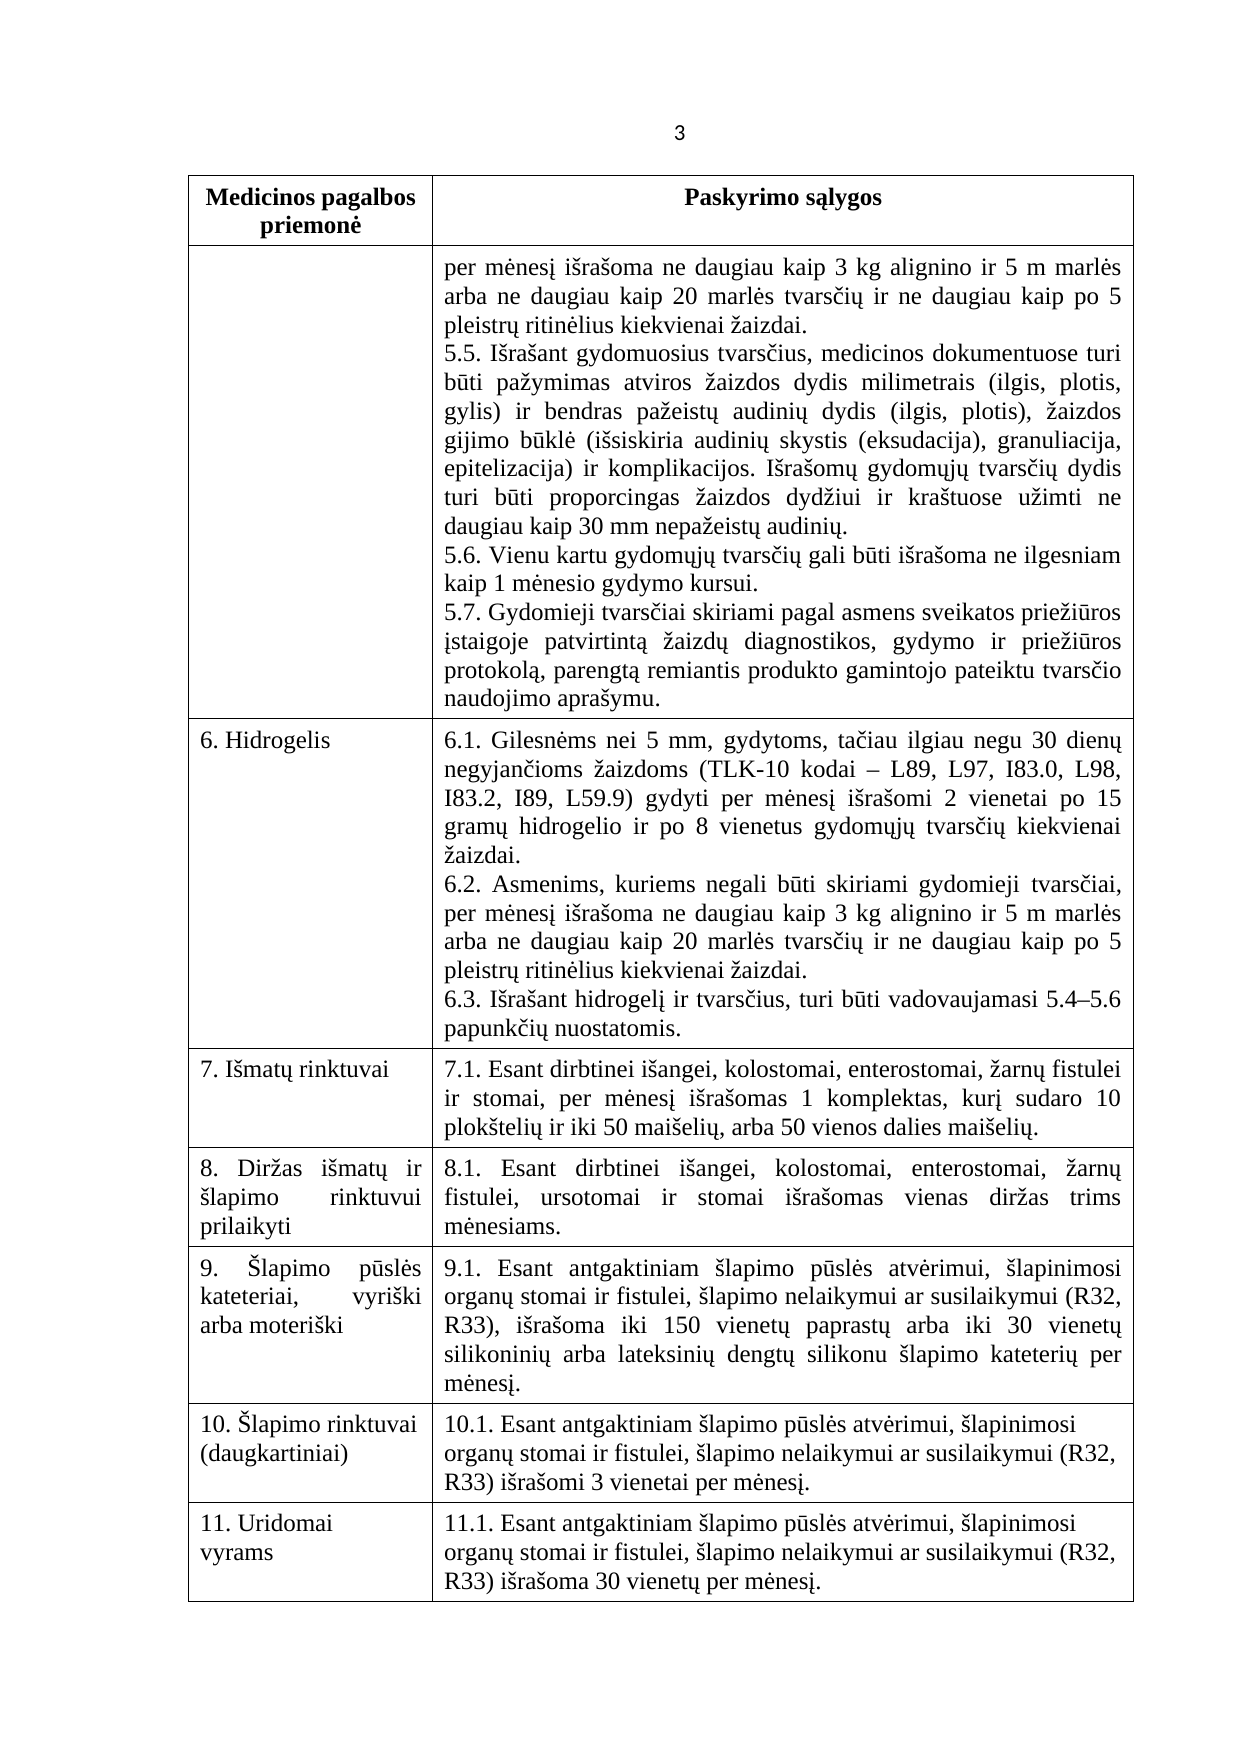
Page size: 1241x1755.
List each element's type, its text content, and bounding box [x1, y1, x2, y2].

table_cell 8. Diržas išmatų ir šlapimo rinktuvui prilaikyti [189, 1148, 432, 1246]
table_cell 7. Išmatų rinktuvai [189, 1049, 432, 1147]
table_cell 9.1. Esant antgaktiniam šlapimo pūslės atvėrimui, šlapinimosi organų stomai ir fistulei, šlapimo nelaikymui ar susilaikymui (R32, R33), išrašoma iki 150 vienetų paprastų arba iki 30 vienetų silikoninių arba lateksinių dengtų silikonu šlapimo kateterių per mėnesį. [433, 1247, 1133, 1402]
table_header Paskyrimo sąlygos [433, 176, 1133, 245]
table_cell [189, 246, 432, 718]
table_cell 9. Šlapimo pūslės kateteriai, vyriški arba moteriški [189, 1247, 432, 1402]
table_cell 6.1. Gilesnėms nei 5 mm, gydytoms, tačiau ilgiau negu 30 dienų negyjančioms žaizdoms (TLK-10 kodai – L89, L97, I83.0, L98, I83.2, I89, L59.9) gydyti per mėnesį išrašomi 2 vienetai po 15 gramų hidrogelio ir po 8 vienetus gydomųjų tvarsčių kiekvienai žaizdai. 6.2. Asmenims, kuriems negali būti skiriami gydomieji tvarsčiai, per mėnesį išrašoma ne daugiau kaip 3 kg alignino ir 5 m marlės arba ne daugiau kaip 20 marlės tvarsčių ir ne daugiau kaip po 5 pleistrų ritinėlius kiekvienai žaizdai. 6.3. Išrašant hidrogelį ir tvarsčius, turi būti vadovaujamasi 5.4–5.6 papunkčių nuostatomis. [433, 719, 1133, 1047]
table_cell 11.1. Esant antgaktiniam šlapimo pūslės atvėrimui, šlapinimosi organų stomai ir fistulei, šlapimo nelaikymui ar susilaikymui (R32, R33) išrašoma 30 vienetų per mėnesį. [433, 1503, 1133, 1601]
table_cell 7.1. Esant dirbtinei išangei, kolostomai, enterostomai, žarnų fistulei ir stomai, per mėnesį išrašomas 1 komplektas, kurį sudaro 10 plokštelių ir iki 50 maišelių, arba 50 vienos dalies maišelių. [433, 1049, 1133, 1147]
table_cell per mėnesį išrašoma ne daugiau kaip 3 kg alignino ir 5 m marlės arba ne daugiau kaip 20 marlės tvarsčių ir ne daugiau kaip po 5 pleistrų ritinėlius kiekvienai žaizdai. 5.5. Išrašant gydomuosius tvarsčius, medicinos dokumentuose turi būti pažymimas atviros žaizdos dydis milimetrais (ilgis, plotis, gylis) ir bendras pažeistų audinių dydis (ilgis, plotis), žaizdos gijimo būklė (išsiskiria audinių skystis (eksudacija), granuliacija, epitelizacija) ir komplikacijos. Išrašomų gydomųjų tvarsčių dydis turi būti proporcingas žaizdos dydžiui ir kraštuose užimti ne daugiau kaip 30 mm nepažeistų audinių. 5.6. Vienu kartu gydomųjų tvarsčių gali būti išrašoma ne ilgesniam kaip 1 mėnesio gydymo kursui. 5.7. Gydomieji tvarsčiai skiriami pagal asmens sveikatos priežiūros įstaigoje patvirtintą žaizdų diagnostikos, gydymo ir priežiūros protokolą, parengtą remiantis produkto gamintojo pateiktu tvarsčio naudojimo aprašymu. [433, 246, 1133, 718]
table_cell 8.1. Esant dirbtinei išangei, kolostomai, enterostomai, žarnų fistulei, ursotomai ir stomai išrašomas vienas diržas trims mėnesiams. [433, 1148, 1133, 1246]
table_cell 6. Hidrogelis [189, 719, 432, 1047]
table_header Medicinos pagalbos priemonė [189, 176, 432, 245]
table_cell 10. Šlapimo rinktuvai (daugkartiniai) [189, 1404, 432, 1502]
table_cell 11. Uridomai vyrams [189, 1503, 432, 1601]
table_cell 10.1. Esant antgaktiniam šlapimo pūslės atvėrimui, šlapinimosi organų stomai ir fistulei, šlapimo nelaikymui ar susilaikymui (R32, R33) išrašomi 3 vienetai per mėnesį. [433, 1404, 1133, 1502]
